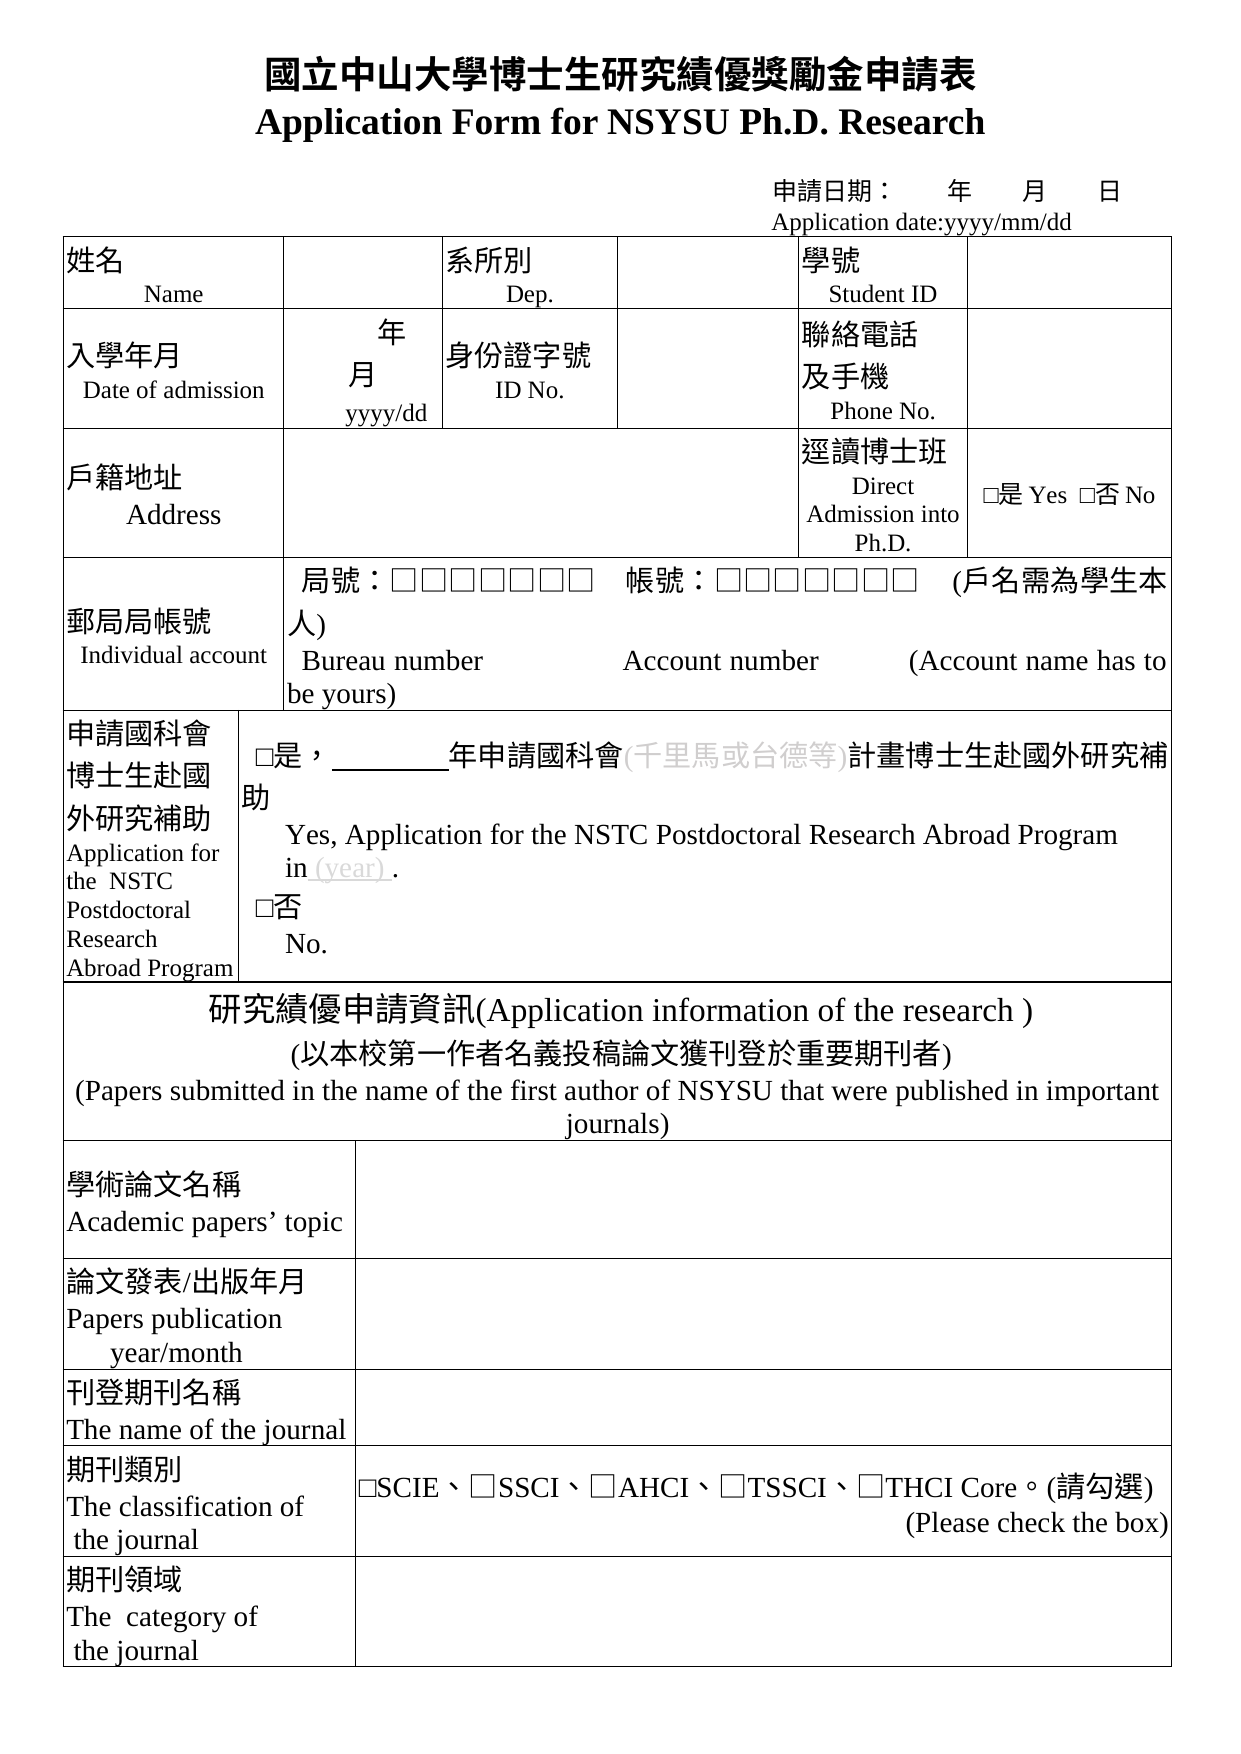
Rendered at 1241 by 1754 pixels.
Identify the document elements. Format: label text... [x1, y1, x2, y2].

table_cell 年 月 yyyy/dd [284, 309, 442, 427]
table_header [968, 237, 1171, 308]
table_cell □是， 年申請國科會(千里馬或台德等)計畫博士生赴國外研究補助 Yes, Application for the NSTC Postdoctoral Research Abroad Program in (year) . □否 No. [239, 711, 1171, 981]
table_cell 入學年月 Date of admission [64, 309, 283, 427]
table_cell 逕讀博士班 Direct Admission into Ph.D. [799, 429, 967, 557]
table_cell 聯絡電話 及手機 Phone No. [799, 309, 967, 427]
text Application Form for NSYSU Ph.D. Research [118, 99, 1122, 142]
table_cell 郵局局帳號 Individual account [64, 558, 283, 710]
table_header 系所別 Dep. [443, 237, 617, 308]
table_header 學號 Student ID [799, 237, 967, 308]
table_cell □SCIE、□SSCI、□AHCI、□TSSCI、□THCI Core。(請勾選) (Please check the box) [356, 1446, 1171, 1556]
table_cell [356, 1259, 1171, 1368]
table_cell [356, 1557, 1171, 1666]
table_cell 期刊類別 The classification of the journal [64, 1446, 355, 1556]
table_cell [356, 1141, 1171, 1258]
table_cell □是Yes □否No [968, 429, 1171, 557]
text Application date:yyyy/mm/dd [118, 207, 1122, 236]
table_header 姓名 Name [64, 237, 283, 308]
table_cell 申請國科會博士生赴國外研究補助 Application for the NSTC Postdoctoral Research Abroad Program [64, 711, 238, 981]
text 國立中山大學博士生研究績優獎勵金申請表 [118, 45, 1122, 99]
table_header [284, 237, 442, 308]
table_header [618, 237, 798, 308]
table_cell 戶籍地址 Address [64, 429, 283, 557]
table_cell 局號：□□□□□□□ 帳號：□□□□□□□ (戶名需為學生本人) Bureau number Account number (Account name has to be yours) [284, 558, 1171, 710]
table_cell 研究績優申請資訊(Application information of the research ) (以本校第一作者名義投稿論文獲刊登於重要期刊者) (Papers submitted in the name of the first author of NSYSU that were published in important journals) [64, 983, 1171, 1140]
table_cell [356, 1370, 1171, 1445]
table_cell 期刊領域 The category of the journal [64, 1557, 355, 1666]
table_cell 論文發表/出版年月 Papers publication year/month [64, 1259, 355, 1368]
text 申請日期： 年 月 日 [118, 171, 1122, 207]
table_cell 學術論文名稱 Academic papers’ topic [64, 1141, 355, 1258]
table_cell 刊登期刊名稱 The name of the journal [64, 1370, 355, 1445]
table_cell [618, 309, 798, 427]
table_cell [968, 309, 1171, 427]
table_cell 身份證字號 ID No. [443, 309, 617, 427]
table_cell [284, 429, 798, 557]
